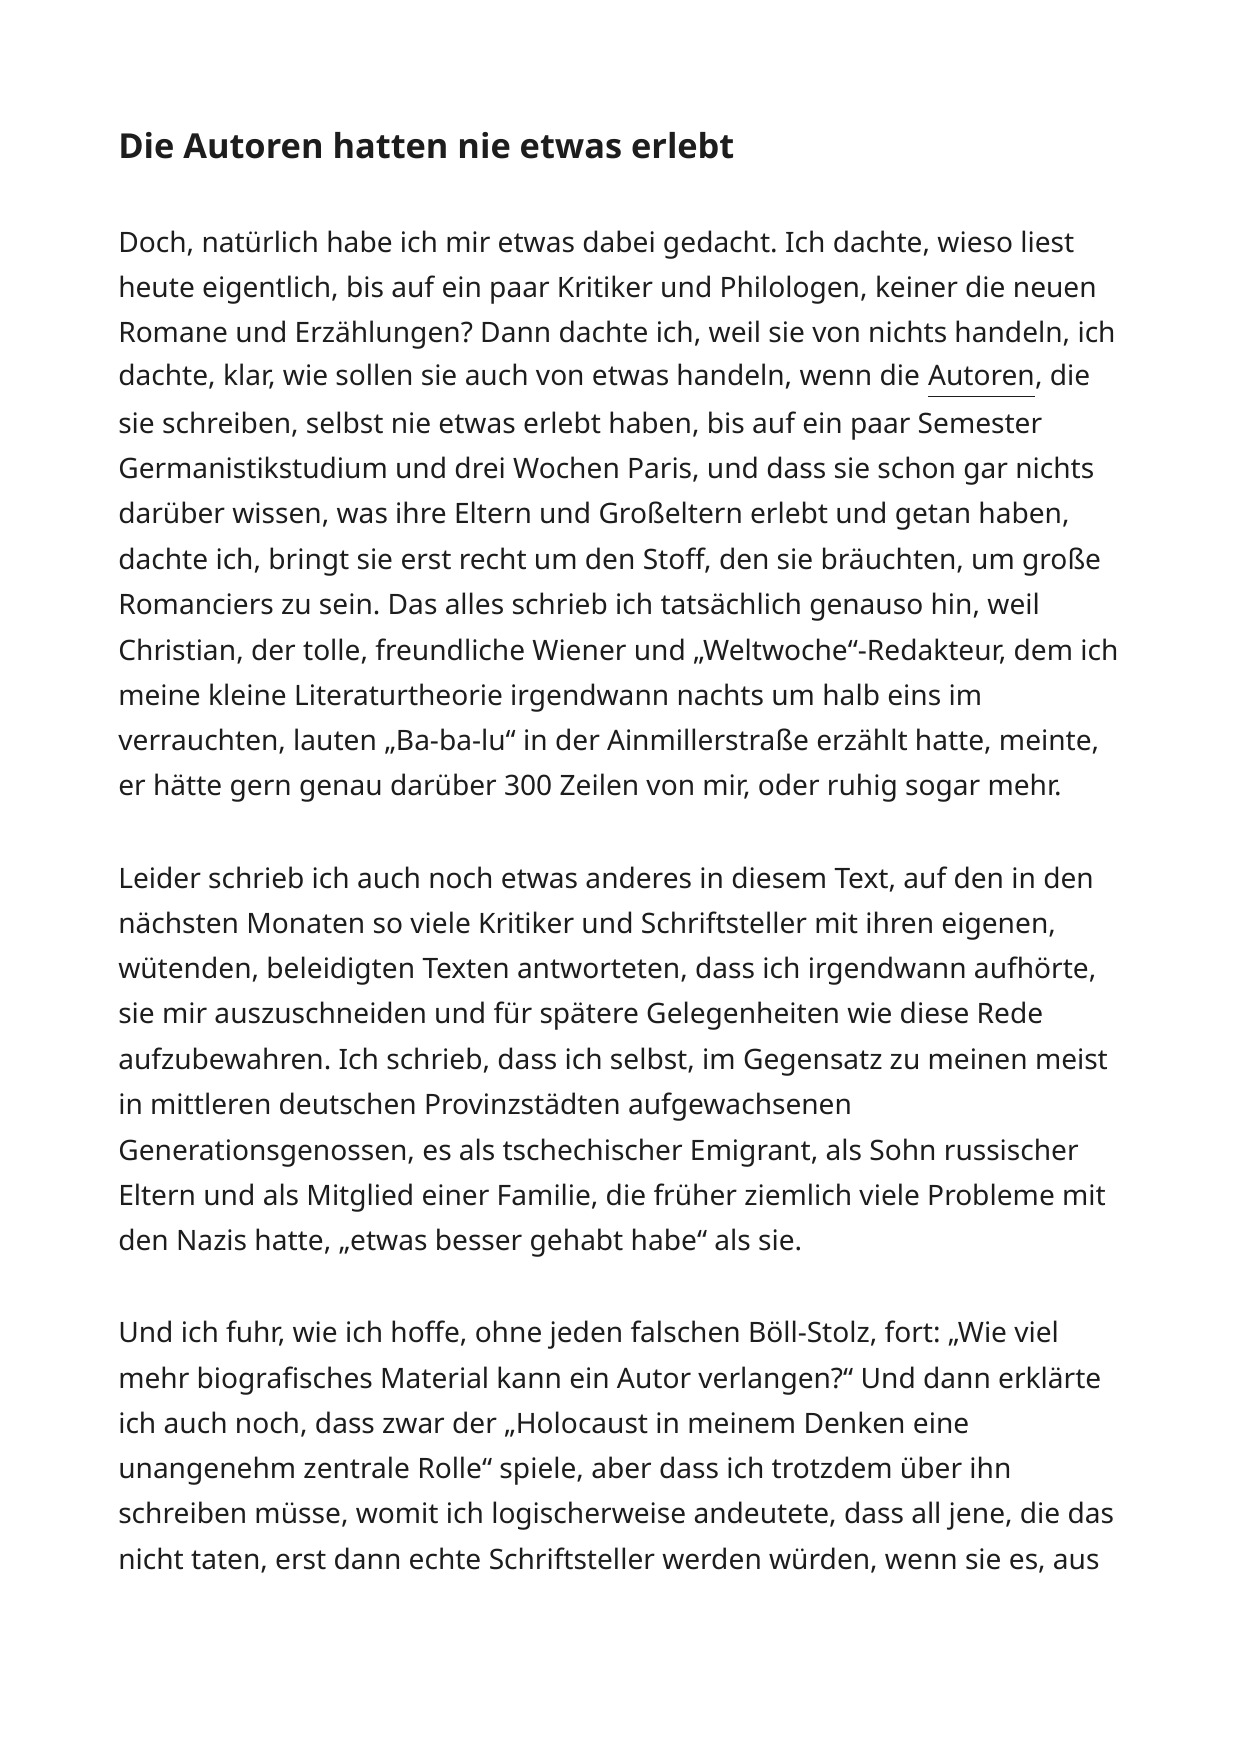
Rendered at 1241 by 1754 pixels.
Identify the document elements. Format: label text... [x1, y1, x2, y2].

subtitle Die Autoren hatten nie etwas erlebt [118, 118, 1122, 168]
text Und ich fuhr, wie ich hoffe, ohne jeden falschen Böll-Stolz, fort: „Wie viel mehr biografisches Material kann ein Autor verlangen?“ Und dann erklärte ich auch noch, dass zwar der „Holocaust in meinem Denken eine unangenehm zentrale Rolle“ spiele, aber dass ich trotzdem über ihn schreiben müsse, womit ich logischerweise andeutete, dass all jene, die das nicht taten, erst dann echte Schriftsteller werden würden, wenn sie es, aus [118, 1306, 1122, 1577]
text Leider schrieb ich auch noch etwas anderes in diesem Text, auf den in den nächsten Monaten so viele Kritiker und Schriftsteller mit ihren eigenen, wütenden, beleidigten Texten antworteten, dass ich irgendwann aufhörte, sie mir auszuschneiden und für spätere Gelegenheiten wie diese Rede aufzubewahren. Ich schrieb, dass ich selbst, im Gegensatz zu meinen meist in mittleren deutschen Provinzstädten aufgewachsenen Generationsgenossen, es als tschechischer Emigrant, als Sohn russischer Eltern und als Mitglied einer Familie, die früher ziemlich viele Probleme mit den Nazis hatte, „etwas besser gehabt habe“ als sie. [118, 851, 1122, 1259]
text Doch, natürlich habe ich mir etwas dabei gedacht. Ich dachte, wieso liest heute eigentlich, bis auf ein paar Kritiker und Philologen, keiner die neuen Romane und Erzählungen? Dann dachte ich, weil sie von nichts handeln, ich dachte, klar, wie sollen sie auch von etwas handeln, wenn die Autoren, die sie schreiben, selbst nie etwas erlebt haben, bis auf ein paar Semester Germanistikstudium und drei Wochen Paris, und dass sie schon gar nichts darüber wissen, was ihre Eltern und Großeltern erlebt und getan haben, dachte ich, bringt sie erst recht um den Stoff, den sie bräuchten, um große Romanciers zu sein. Das alles schrieb ich tatsächlich genauso hin, weil Christian, der tolle, freundliche Wiener und „Weltwoche“-Redakteur, dem ich meine kleine Literaturtheorie irgendwann nachts um halb eins im verrauchten, lauten „Ba-ba-lu“ in der Ainmillerstraße erzählt hatte, meinte, er hätte gern genau darüber 300 Zeilen von mir, oder ruhig sogar mehr. [118, 215, 1122, 804]
